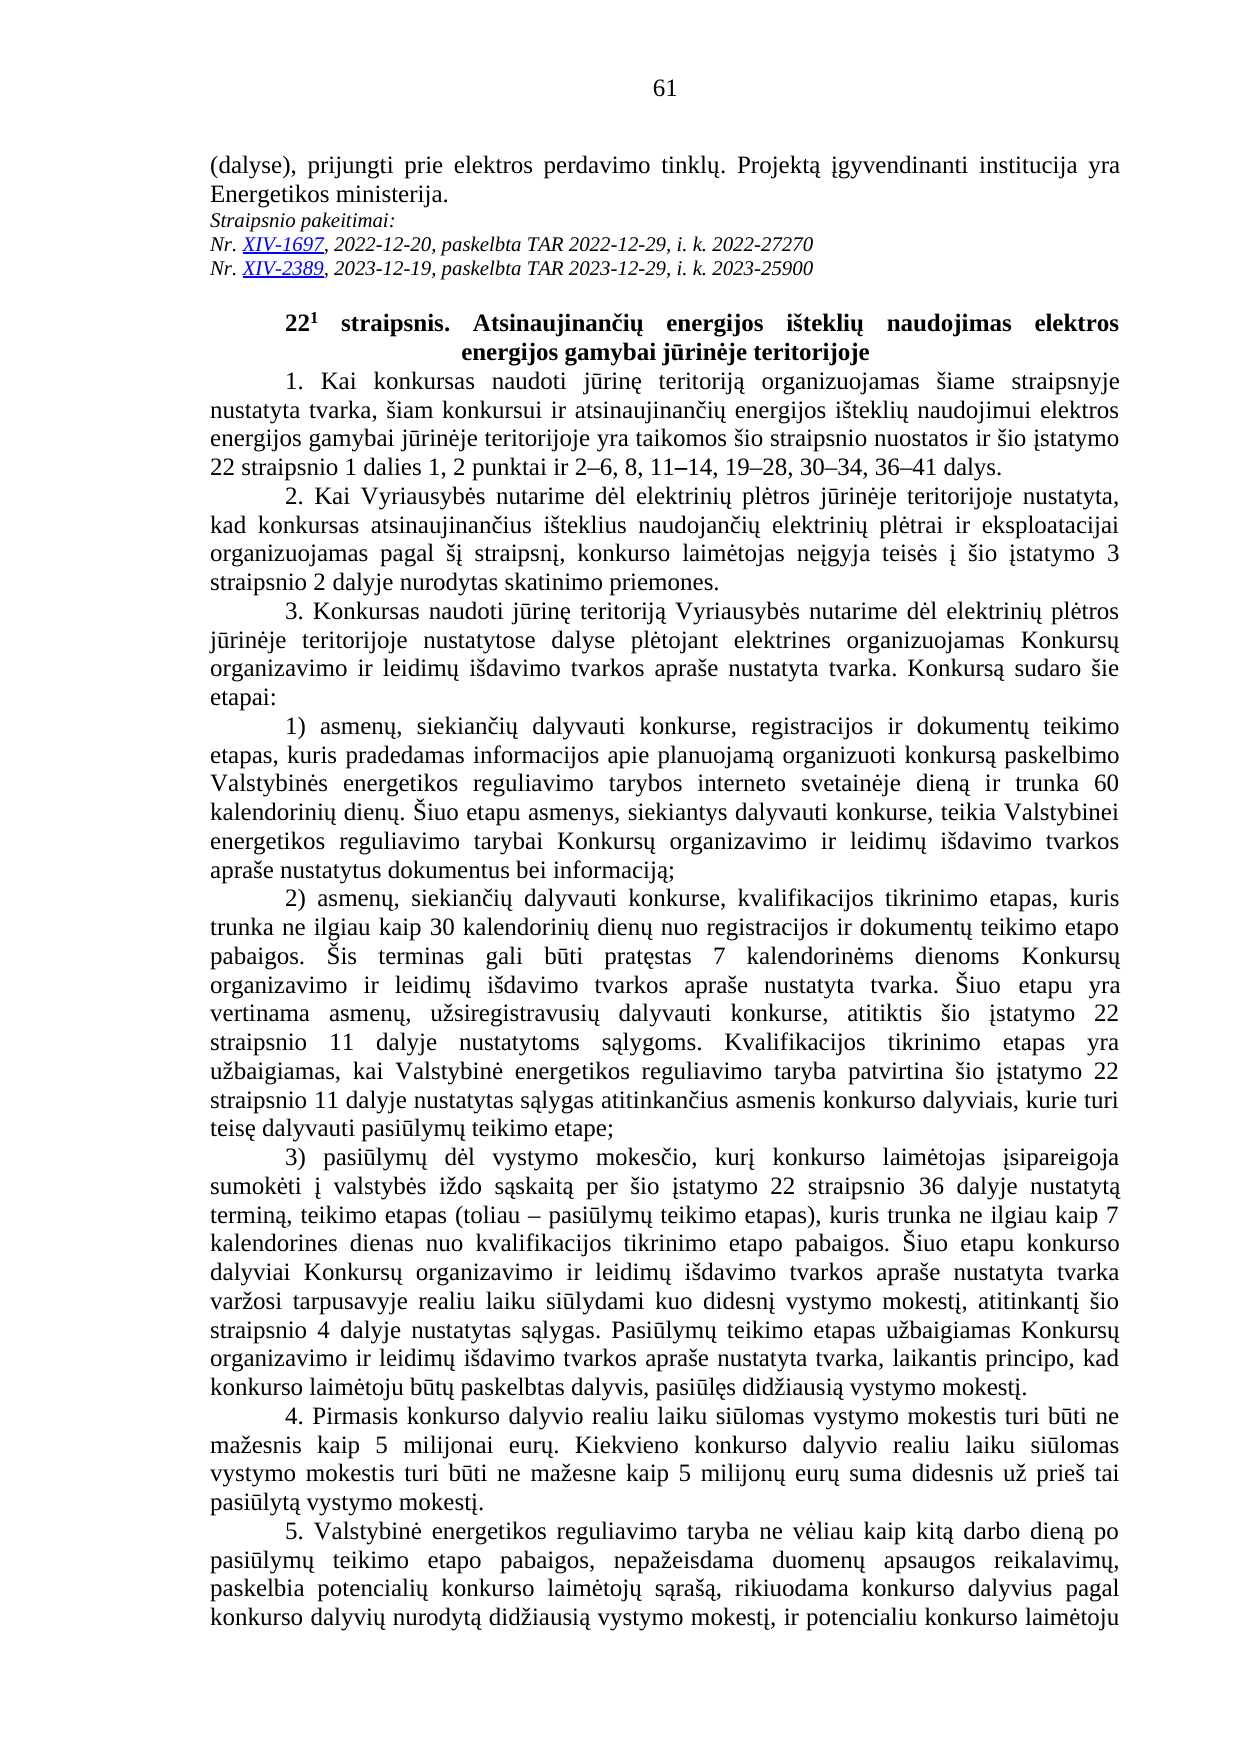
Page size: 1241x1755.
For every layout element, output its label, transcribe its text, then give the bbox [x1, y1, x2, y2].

text (dalyse), prijungti prie elektros perdavimo tinklų. Projektą įgyvendinanti institucija yra Energetikos ministerija. [210, 150, 1120, 207]
text Straipsnio pakeitimai: [210, 207, 1120, 232]
text 5. Valstybinė energetikos reguliavimo taryba ne vėliau kaip kitą darbo dieną po pasiūlymų teikimo etapo pabaigos, nepažeisdama duomenų apsaugos reikalavimų, paskelbia potencialių konkurso laimėtojų sąrašą, rikiuodama konkurso dalyvius pagal konkurso dalyvių nurodytą didžiausią vystymo mokestį, ir potencialiu konkurso laimėtoju [210, 1516, 1120, 1631]
text 221 straipsnis. Atsinaujinančių energijos išteklių naudojimas elektros energijos gamybai jūrinėje teritorijoje [285, 308, 1120, 366]
text Nr. XIV-2389, 2023-12-19, paskelbta TAR 2023-12-29, i. k. 2023-25900 [210, 256, 1120, 280]
text Nr. XIV-1697, 2022-12-20, paskelbta TAR 2022-12-29, i. k. 2022-27270 [210, 232, 1120, 256]
text 2. Kai Vyriausybės nutarime dėl elektrinių plėtros jūrinėje teritorijoje nustatyta, kad konkursas atsinaujinančius išteklius naudojančių elektrinių plėtrai ir eksploatacijai organizuojamas pagal šį straipsnį, konkurso laimėtojas neįgyja teisės į šio įstatymo 3 straipsnio 2 dalyje nurodytas skatinimo priemones. [210, 481, 1120, 596]
text 1) asmenų, siekiančių dalyvauti konkurse, registracijos ir dokumentų teikimo etapas, kuris pradedamas informacijos apie planuojamą organizuoti konkursą paskelbimo Valstybinės energetikos reguliavimo tarybos interneto svetainėje dieną ir trunka 60 kalendorinių dienų. Šiuo etapu asmenys, siekiantys dalyvauti konkurse, teikia Valstybinei energetikos reguliavimo tarybai Konkursų organizavimo ir leidimų išdavimo tvarkos apraše nustatytus dokumentus bei informaciją; [210, 711, 1120, 883]
text 2) asmenų, siekiančių dalyvauti konkurse, kvalifikacijos tikrinimo etapas, kuris trunka ne ilgiau kaip 30 kalendorinių dienų nuo registracijos ir dokumentų teikimo etapo pabaigos. Šis terminas gali būti pratęstas 7 kalendorinėms dienoms Konkursų organizavimo ir leidimų išdavimo tvarkos apraše nustatyta tvarka. Šiuo etapu yra vertinama asmenų, užsiregistravusių dalyvauti konkurse, atitiktis šio įstatymo 22 straipsnio 11 dalyje nustatytoms sąlygoms. Kvalifikacijos tikrinimo etapas yra užbaigiamas, kai Valstybinė energetikos reguliavimo taryba patvirtina šio įstatymo 22 straipsnio 11 dalyje nustatytas sąlygas atitinkančius asmenis konkurso dalyviais, kurie turi teisę dalyvauti pasiūlymų teikimo etape; [210, 883, 1120, 1142]
text 3) pasiūlymų dėl vystymo mokesčio, kurį konkurso laimėtojas įsipareigoja sumokėti į valstybės iždo sąskaitą per šio įstatymo 22 straipsnio 36 dalyje nustatytą terminą, teikimo etapas (toliau – pasiūlymų teikimo etapas), kuris trunka ne ilgiau kaip 7 kalendorines dienas nuo kvalifikacijos tikrinimo etapo pabaigos. Šiuo etapu konkurso dalyviai Konkursų organizavimo ir leidimų išdavimo tvarkos apraše nustatyta tvarka varžosi tarpusavyje realiu laiku siūlydami kuo didesnį vystymo mokestį, atitinkantį šio straipsnio 4 dalyje nustatytas sąlygas. Pasiūlymų teikimo etapas užbaigiamas Konkursų organizavimo ir leidimų išdavimo tvarkos apraše nustatyta tvarka, laikantis principo, kad konkurso laimėtoju būtų paskelbtas dalyvis, pasiūlęs didžiausią vystymo mokestį. [210, 1142, 1120, 1401]
text 3. Konkursas naudoti jūrinę teritoriją Vyriausybės nutarime dėl elektrinių plėtros jūrinėje teritorijoje nustatytose dalyse plėtojant elektrines organizuojamas Konkursų organizavimo ir leidimų išdavimo tvarkos apraše nustatyta tvarka. Konkursą sudaro šie etapai: [210, 596, 1120, 711]
text 1. Kai konkursas naudoti jūrinę teritoriją organizuojamas šiame straipsnyje nustatyta tvarka, šiam konkursui ir atsinaujinančių energijos išteklių naudojimui elektros energijos gamybai jūrinėje teritorijoje yra taikomos šio straipsnio nuostatos ir šio įstatymo 22 straipsnio 1 dalies 1, 2 punktai ir 2–6, 8, 11–14, 19–28, 30–34, 36–41 dalys. [210, 366, 1120, 481]
text 4. Pirmasis konkurso dalyvio realiu laiku siūlomas vystymo mokestis turi būti ne mažesnis kaip 5 milijonai eurų. Kiekvieno konkurso dalyvio realiu laiku siūlomas vystymo mokestis turi būti ne mažesne kaip 5 milijonų eurų suma didesnis už prieš tai pasiūlytą vystymo mokestį. [210, 1401, 1120, 1516]
